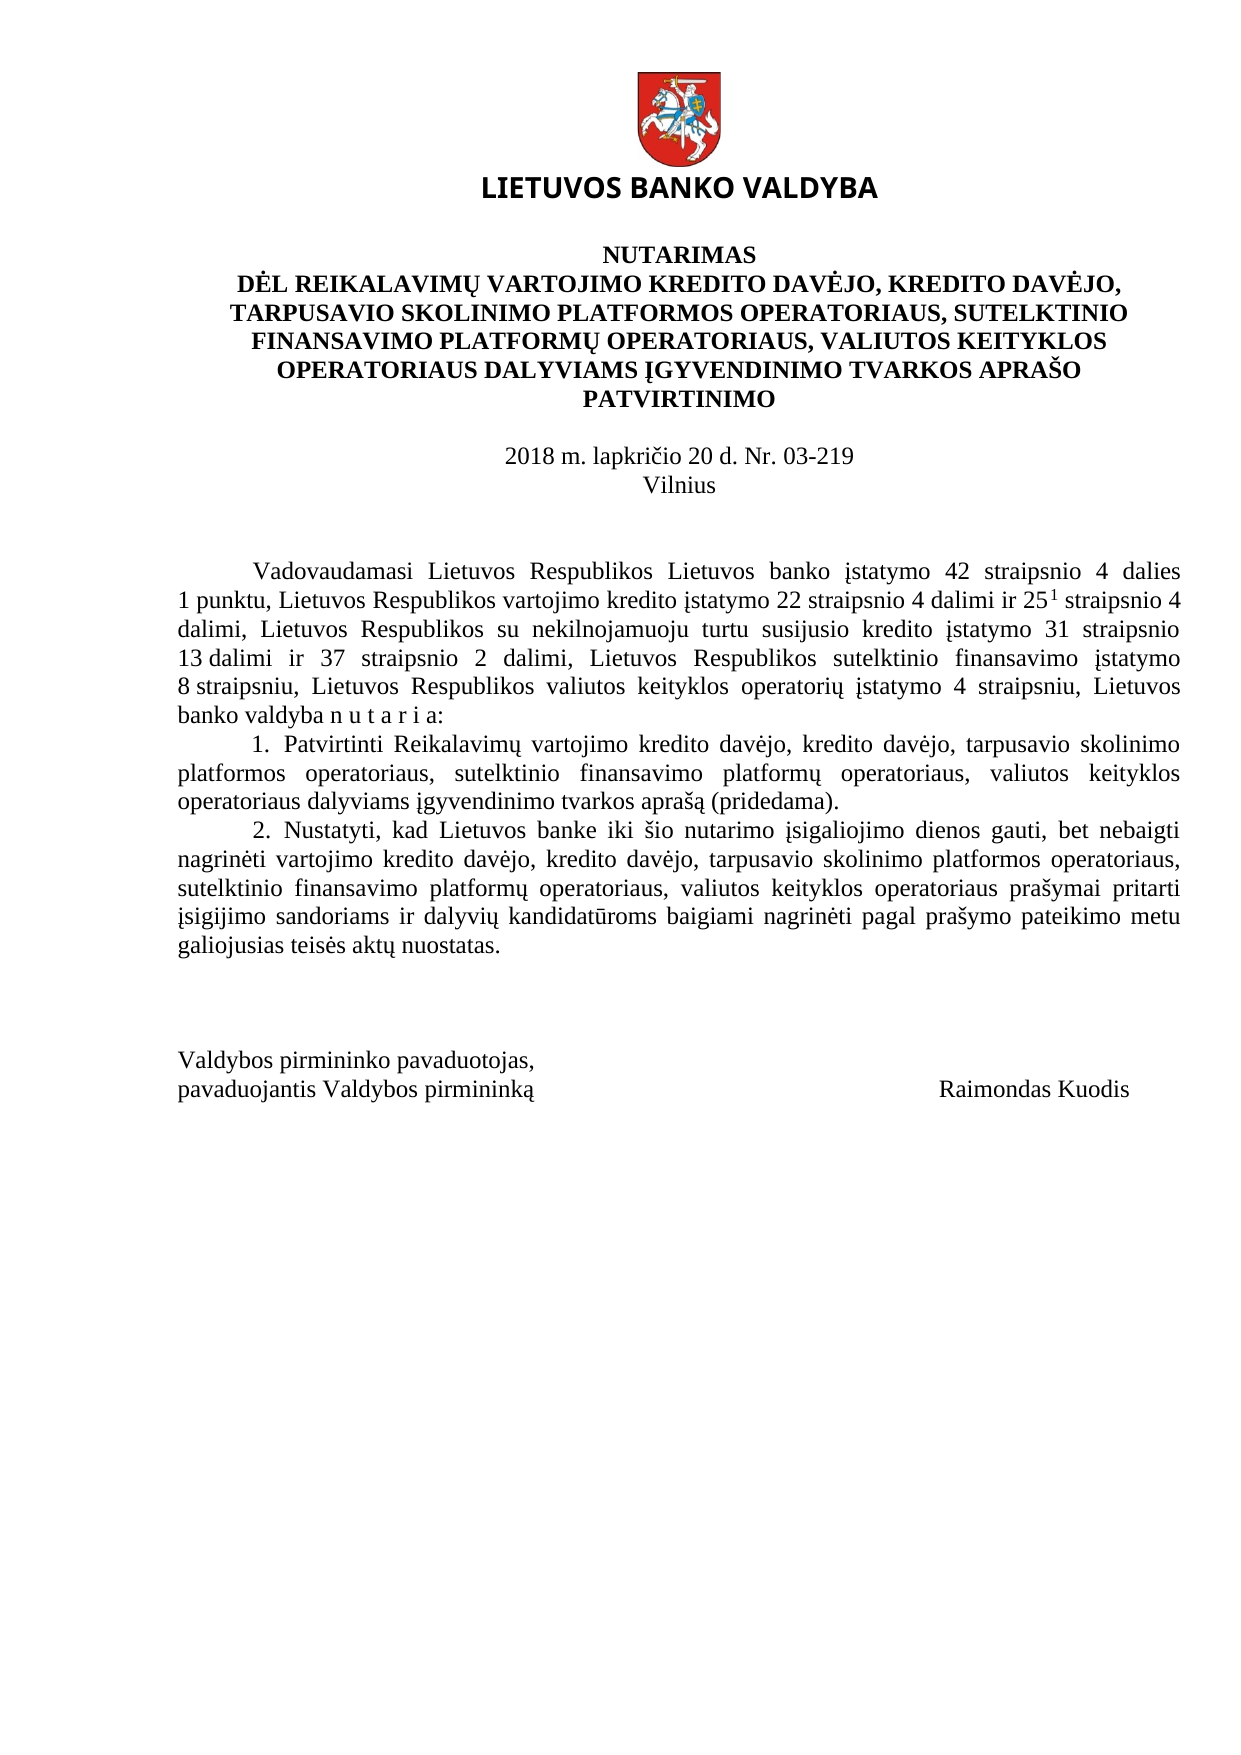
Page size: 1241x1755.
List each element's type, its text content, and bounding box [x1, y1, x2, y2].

text LIETUVOS BANKO VALDYBA [177, 167, 1181, 207]
text 2. Nustatyti, kad Lietuvos banke iki šio nutarimo įsigaliojimo dienos gauti, bet nebaigti nagrinėti vartojimo kredito davėjo, kredito davėjo, tarpusavio skolinimo platformos operatoriaus, sutelktinio finansavimo platformų operatoriaus, valiutos keityklos operatoriaus prašymai pritarti įsigijimo sandoriams ir dalyvių kandidatūroms baigiami nagrinėti pagal prašymo pateikimo metu galiojusias teisės aktų nuostatas. [177, 815, 1181, 959]
text 2018 m. lapkričio 20 d. Nr. 03-219 [177, 441, 1181, 470]
subtitle pavaduojantis Valdybos pirmininką Raimondas Kuodis [177, 1074, 1181, 1103]
text 1. Patvirtinti Reikalavimų vartojimo kredito davėjo, kredito davėjo, tarpusavio skolinimo platformos operatoriaus, sutelktinio finansavimo platformų operatoriaus, valiutos keityklos operatoriaus dalyviams įgyvendinimo tvarkos aprašą (pridedama). [177, 729, 1181, 815]
text Vilnius [177, 470, 1181, 499]
text NUTARIMAS [177, 240, 1181, 269]
text Vadovaudamasi Lietuvos Respublikos Lietuvos banko įstatymo 42 straipsnio 4 dalies 1 punktu, Lietuvos Respublikos vartojimo kredito įstatymo 22 straipsnio 4 dalimi ir 251 straipsnio 4 dalimi, Lietuvos Respublikos su nekilnojamuoju turtu susijusio kredito įstatymo 31 straipsnio 13 dalimi ir 37 straipsnio 2 dalimi, Lietuvos Respublikos sutelktinio finansavimo įstatymo 8 straipsniu, Lietuvos Respublikos valiutos keityklos operatorių įstatymo 4 straipsniu, Lietuvos banko valdyba n u t a r i a: [177, 556, 1181, 729]
text Valdybos pirmininko pavaduotojas, [177, 1045, 1181, 1074]
text DĖL Reikalavimų vartojimo kredito davėjo, kredito davėjo, tarpusavio skolinimo platformos operatoriaus, sutelktinio finansavimo platformų operatoriaus, valiutos keityklos operatoriaus dalyviams įgyvendinimo tvarkos aprašO PATVIRTINIMO [177, 269, 1181, 413]
